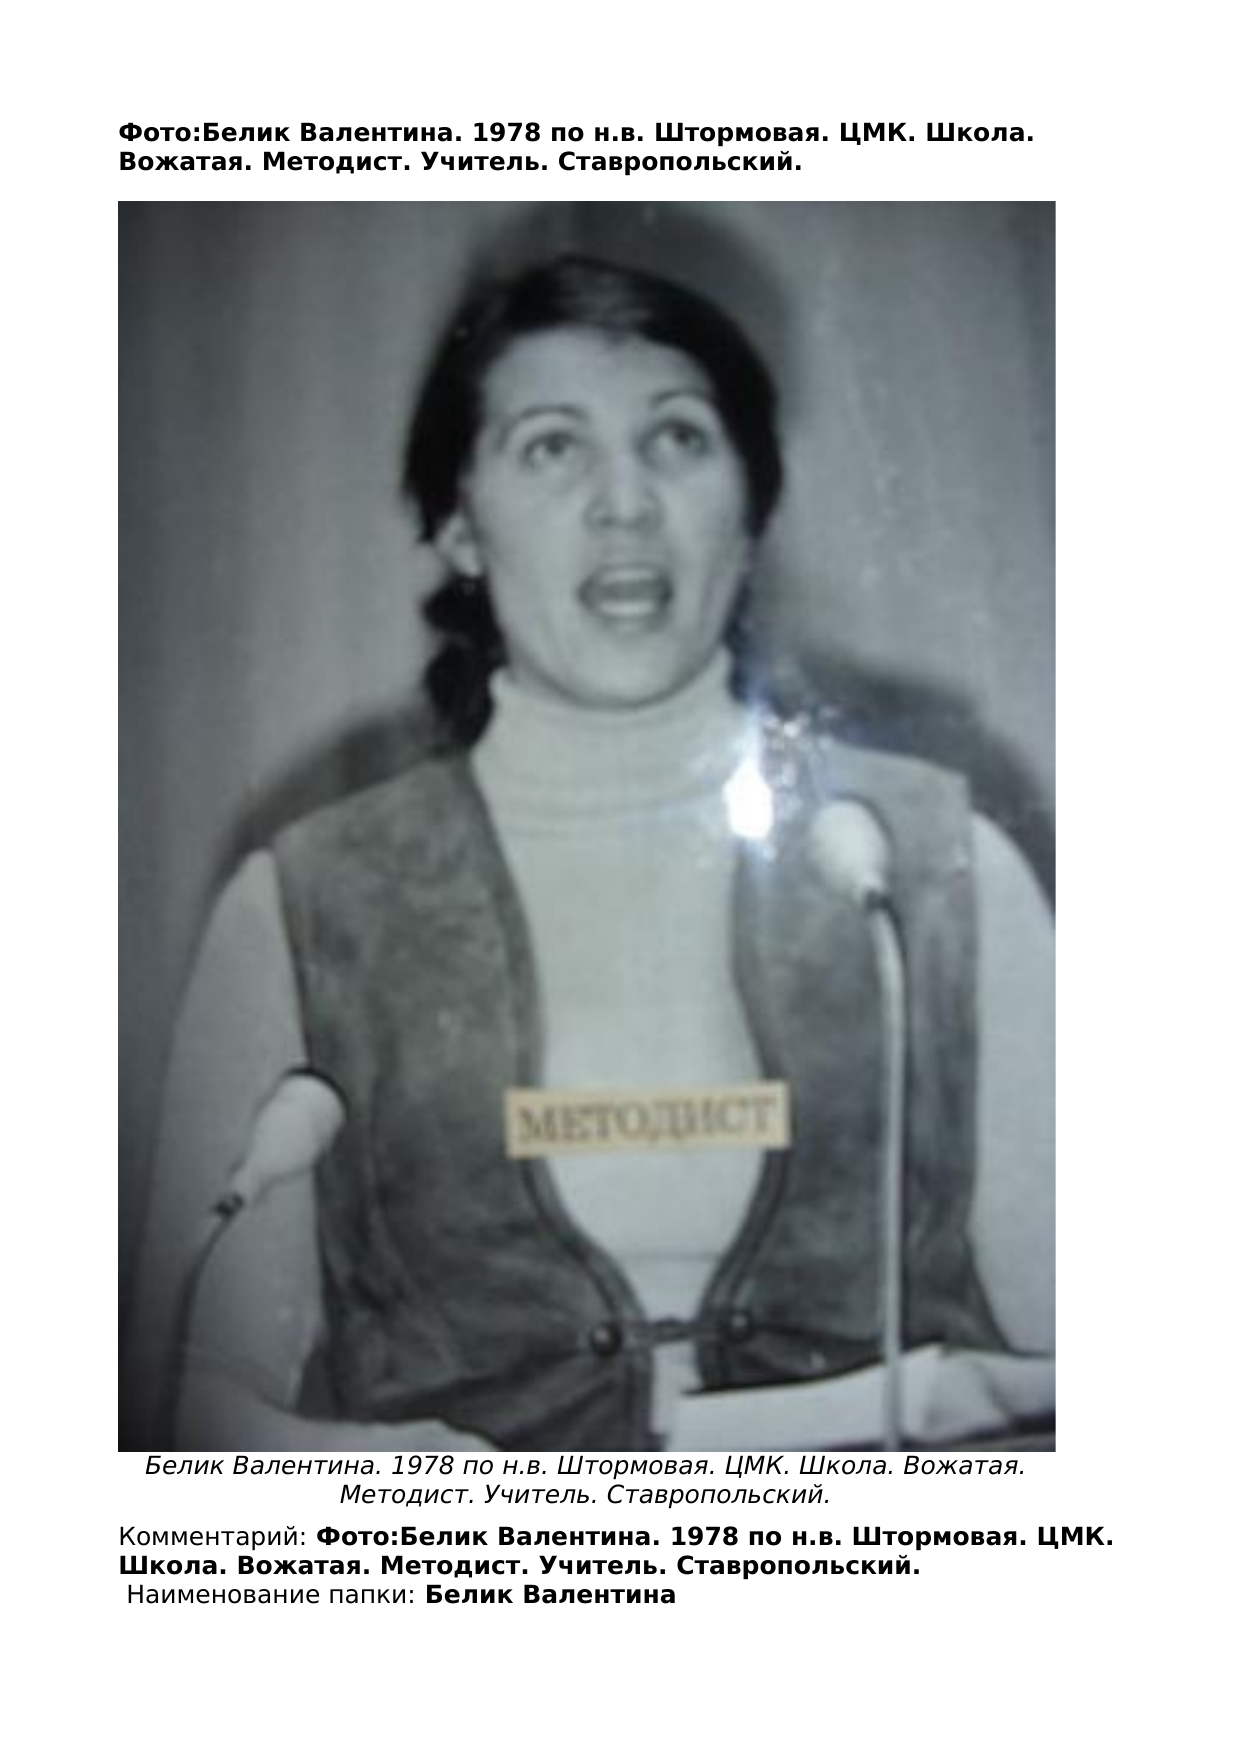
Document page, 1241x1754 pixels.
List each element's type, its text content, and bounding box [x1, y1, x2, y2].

subtitle Фото:Белик Валентина. 1978 по н.в. Штормовая. ЦМК. Школа. Вожатая. Методист. Учитель. Ставропольский. [118, 118, 1122, 176]
text Комментарий: Фото:Белик Валентина. 1978 по н.в. Штормовая. ЦМК. Школа. Вожатая. Методист. Учитель. Ставропольский. Наименование папки: Белик Валентина [118, 1522, 1122, 1610]
picture [118, 201, 1056, 1452]
text Белик Валентина. 1978 по н.в. Штормовая. ЦМК. Школа. Вожатая. Методист. Учитель. Ставропольский. [118, 1452, 1056, 1510]
